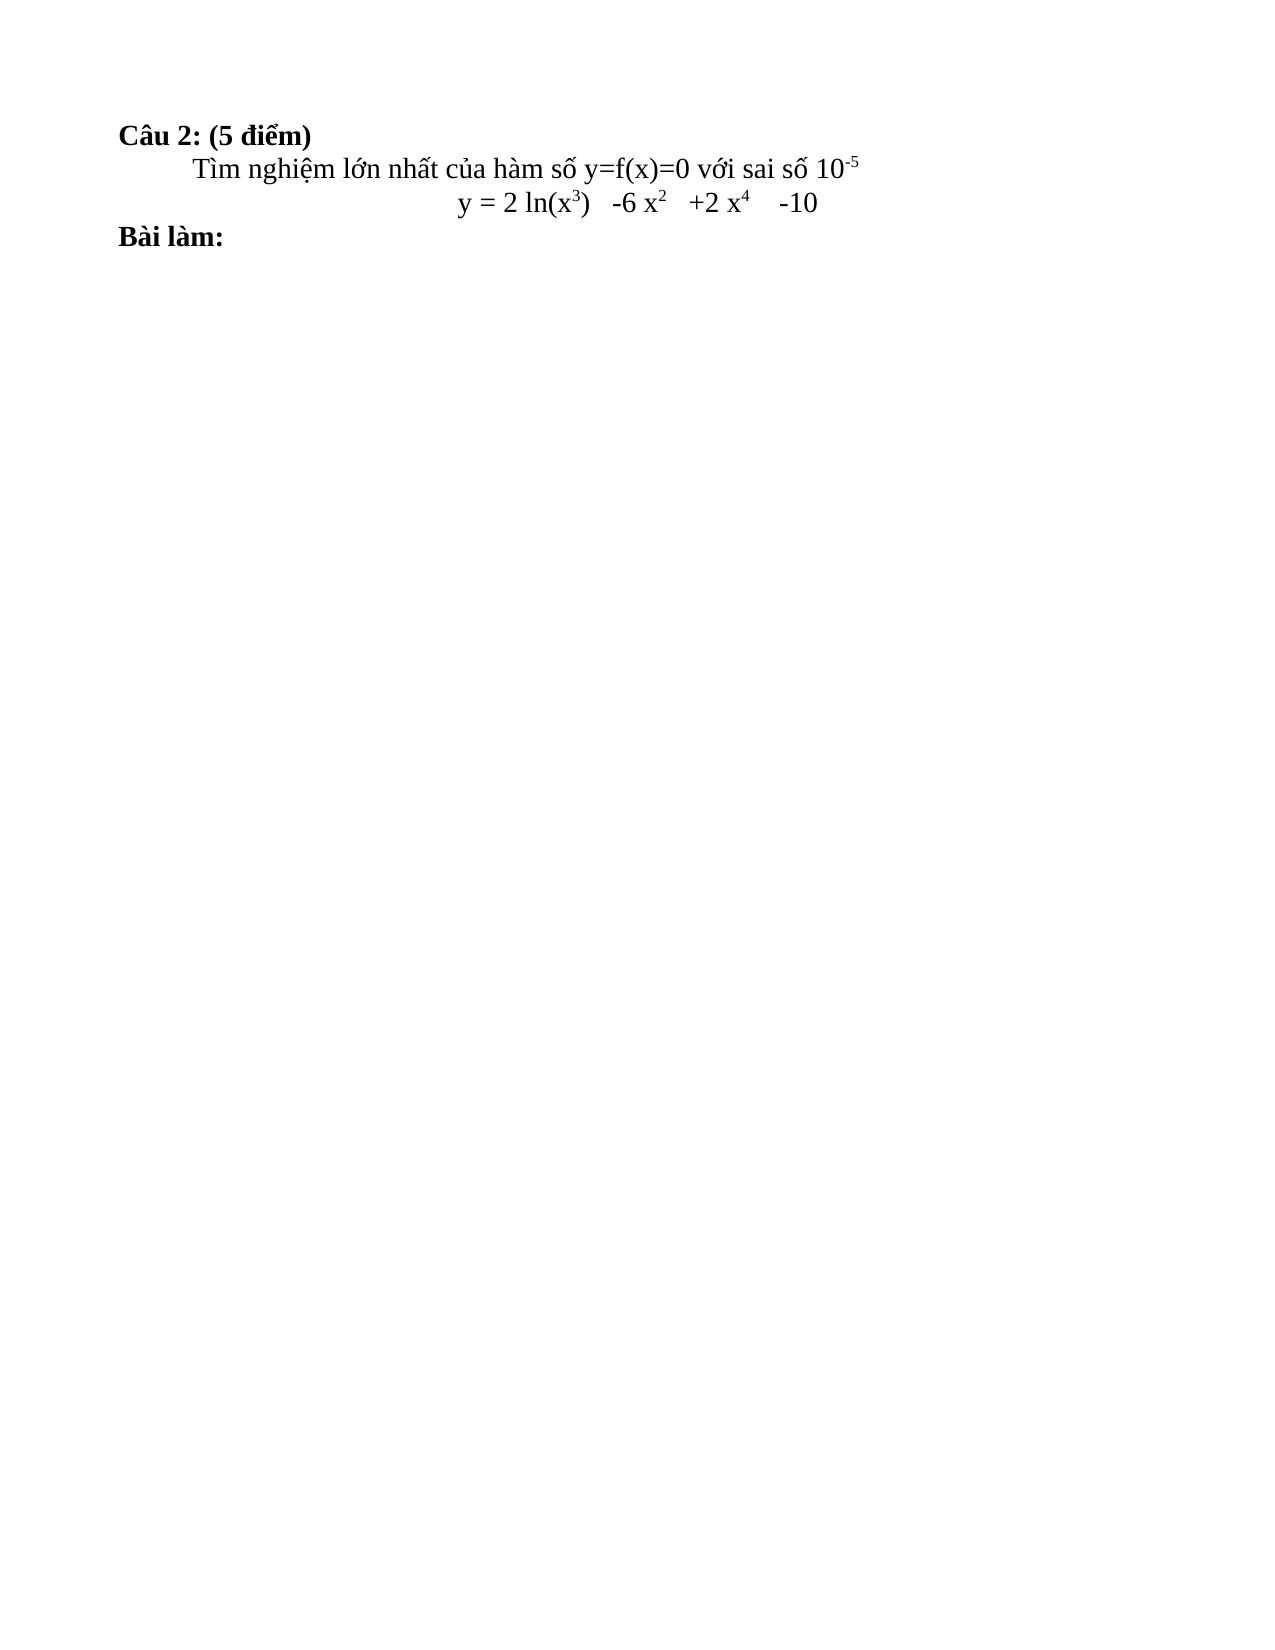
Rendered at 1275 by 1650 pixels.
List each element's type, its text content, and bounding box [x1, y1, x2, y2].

text Bài làm: [118, 219, 1157, 252]
text Tìm nghiệm lớn nhất của hàm số y=f(x)=0 với sai số 10-5 [118, 152, 1157, 185]
text Câu 2: (5 điểm) [118, 118, 1157, 152]
text y = 2 ln(x3) -6 x2 +2 x4 -10 [118, 185, 1157, 219]
